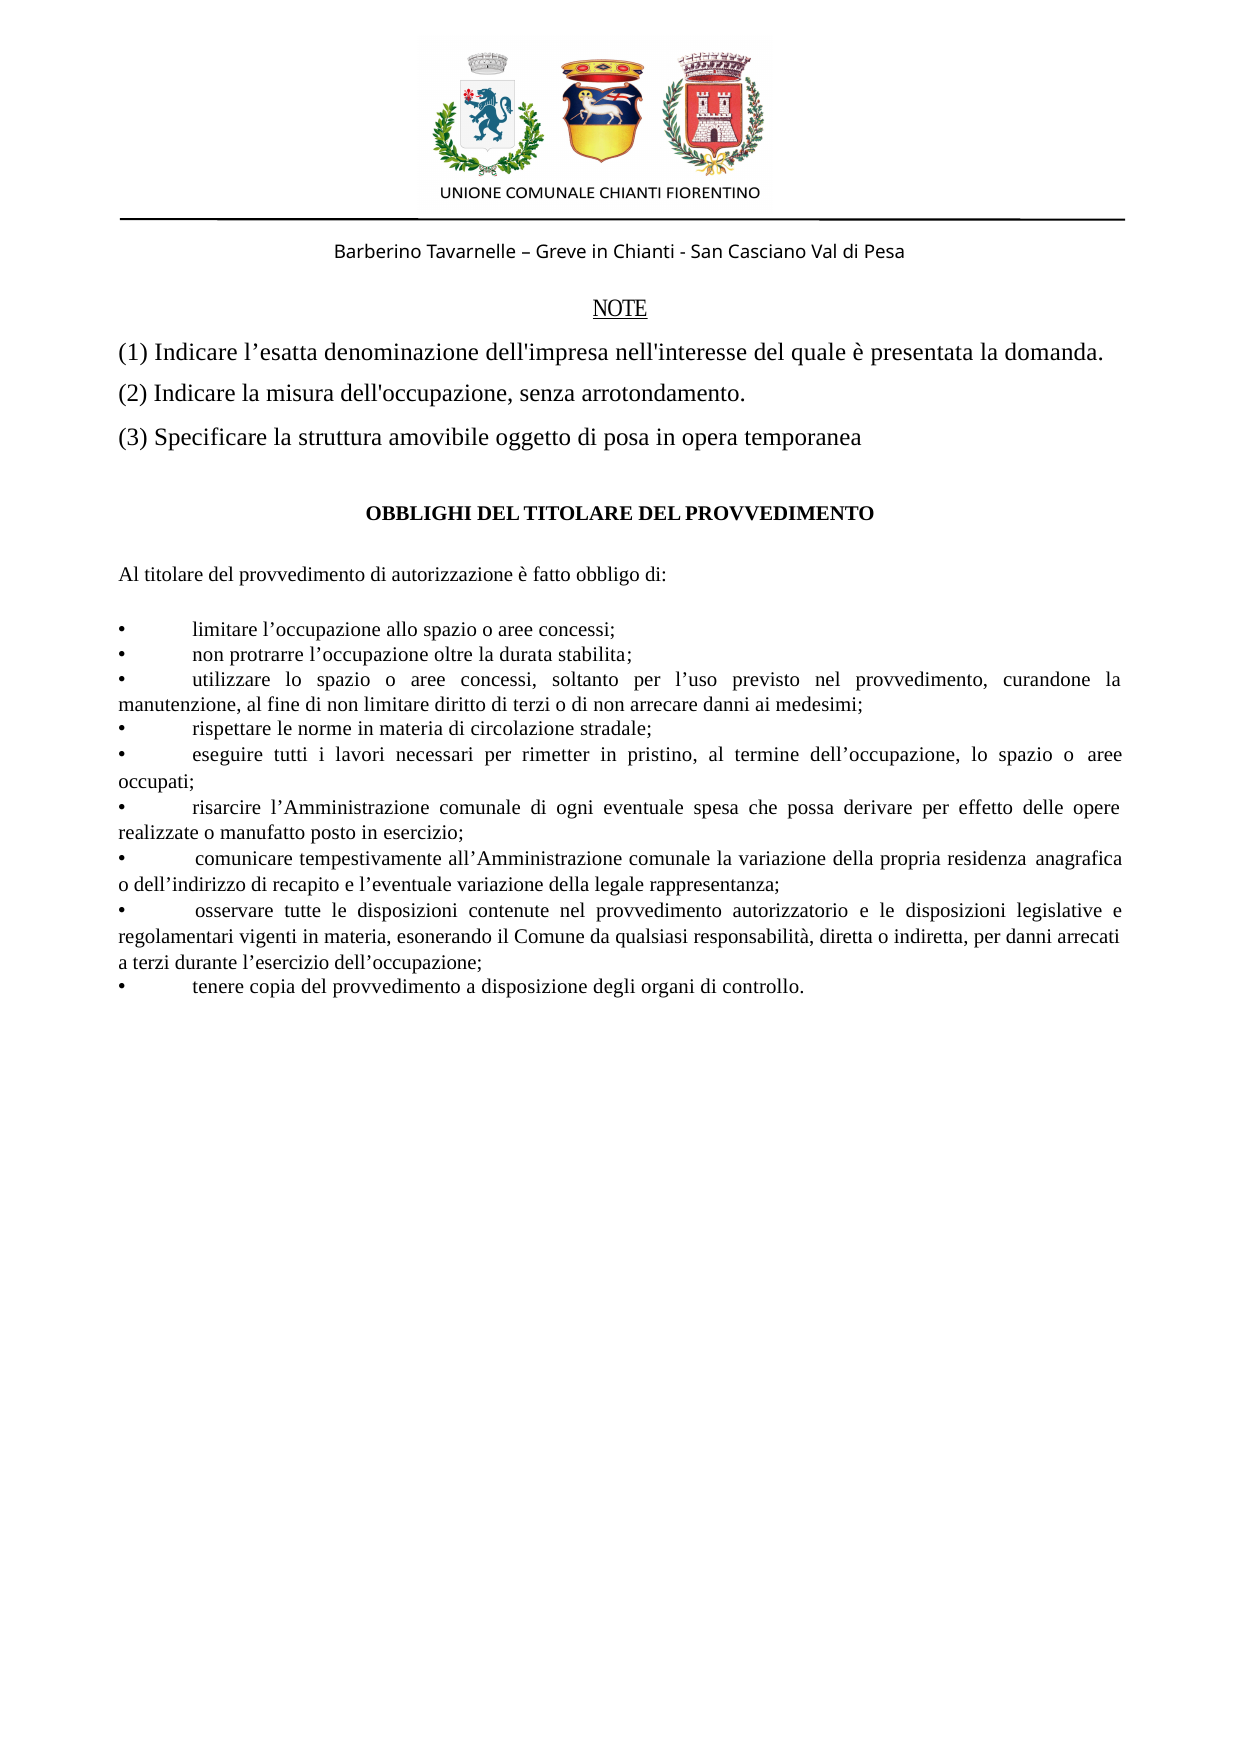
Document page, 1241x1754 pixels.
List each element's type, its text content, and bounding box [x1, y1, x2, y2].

text (1) Indicare l’esatta denominazione dell'impresa nell'interesse del quale è presentata la domanda. [118, 337, 1122, 366]
list rispettare le norme in materia di circolazione stradale; [118, 716, 1122, 740]
list tenere copia del provvedimento a disposizione degli organi di controllo. [118, 975, 1122, 999]
text OBBLIGHI DEL TITOLARE DEL PROVVEDIMENTO [118, 501, 1122, 525]
list non protrarre l’occupazione oltre la durata stabilita; [118, 641, 996, 666]
list limitare l’occupazione allo spazio o aree concessi; [118, 617, 1122, 641]
text (2) Indicare la misura dell'occupazione, senza arrotondamento. [118, 379, 1122, 408]
text Al titolare del provvedimento di autorizzazione è fatto obbligo di: [118, 562, 1122, 586]
list utilizzare lo spazio o aree concessi, soltanto per l’uso previsto nel provvedimento, curandone la manutenzione, al fine di non limitare diritto di terzi o di non arrecare danni ai medesimi; [118, 666, 1122, 716]
text (3) Specificare la struttura amovibile oggetto di posa in opera temporanea [118, 423, 1122, 451]
picture [417, 35, 774, 214]
list risarcire l’Amministrazione comunale di ogni eventuale spesa che possa derivare per effetto delle opere realizzate o manufatto posto in esercizio; [118, 794, 1122, 844]
list eseguire tutti i lavori necessari per rimetter in pristino, al termine dell’occupazione, lo spazio o aree occupati; [118, 740, 1122, 794]
list osservare tutte le disposizioni contenute nel provvedimento autorizzatorio e le disposizioni legislative e regolamentari vigenti in materia, esonerando il Comune da qualsiasi responsabilità, diretta o indiretta, per danni arrecati a terzi durante l’esercizio dell’occupazione; [118, 896, 1122, 975]
text NOTE [118, 293, 1122, 322]
list comunicare tempestivamente all’Amministrazione comunale la variazione della propria residenza anagrafica o dell’indirizzo di recapito e l’eventuale variazione della legale rappresentanza; [118, 844, 1122, 896]
